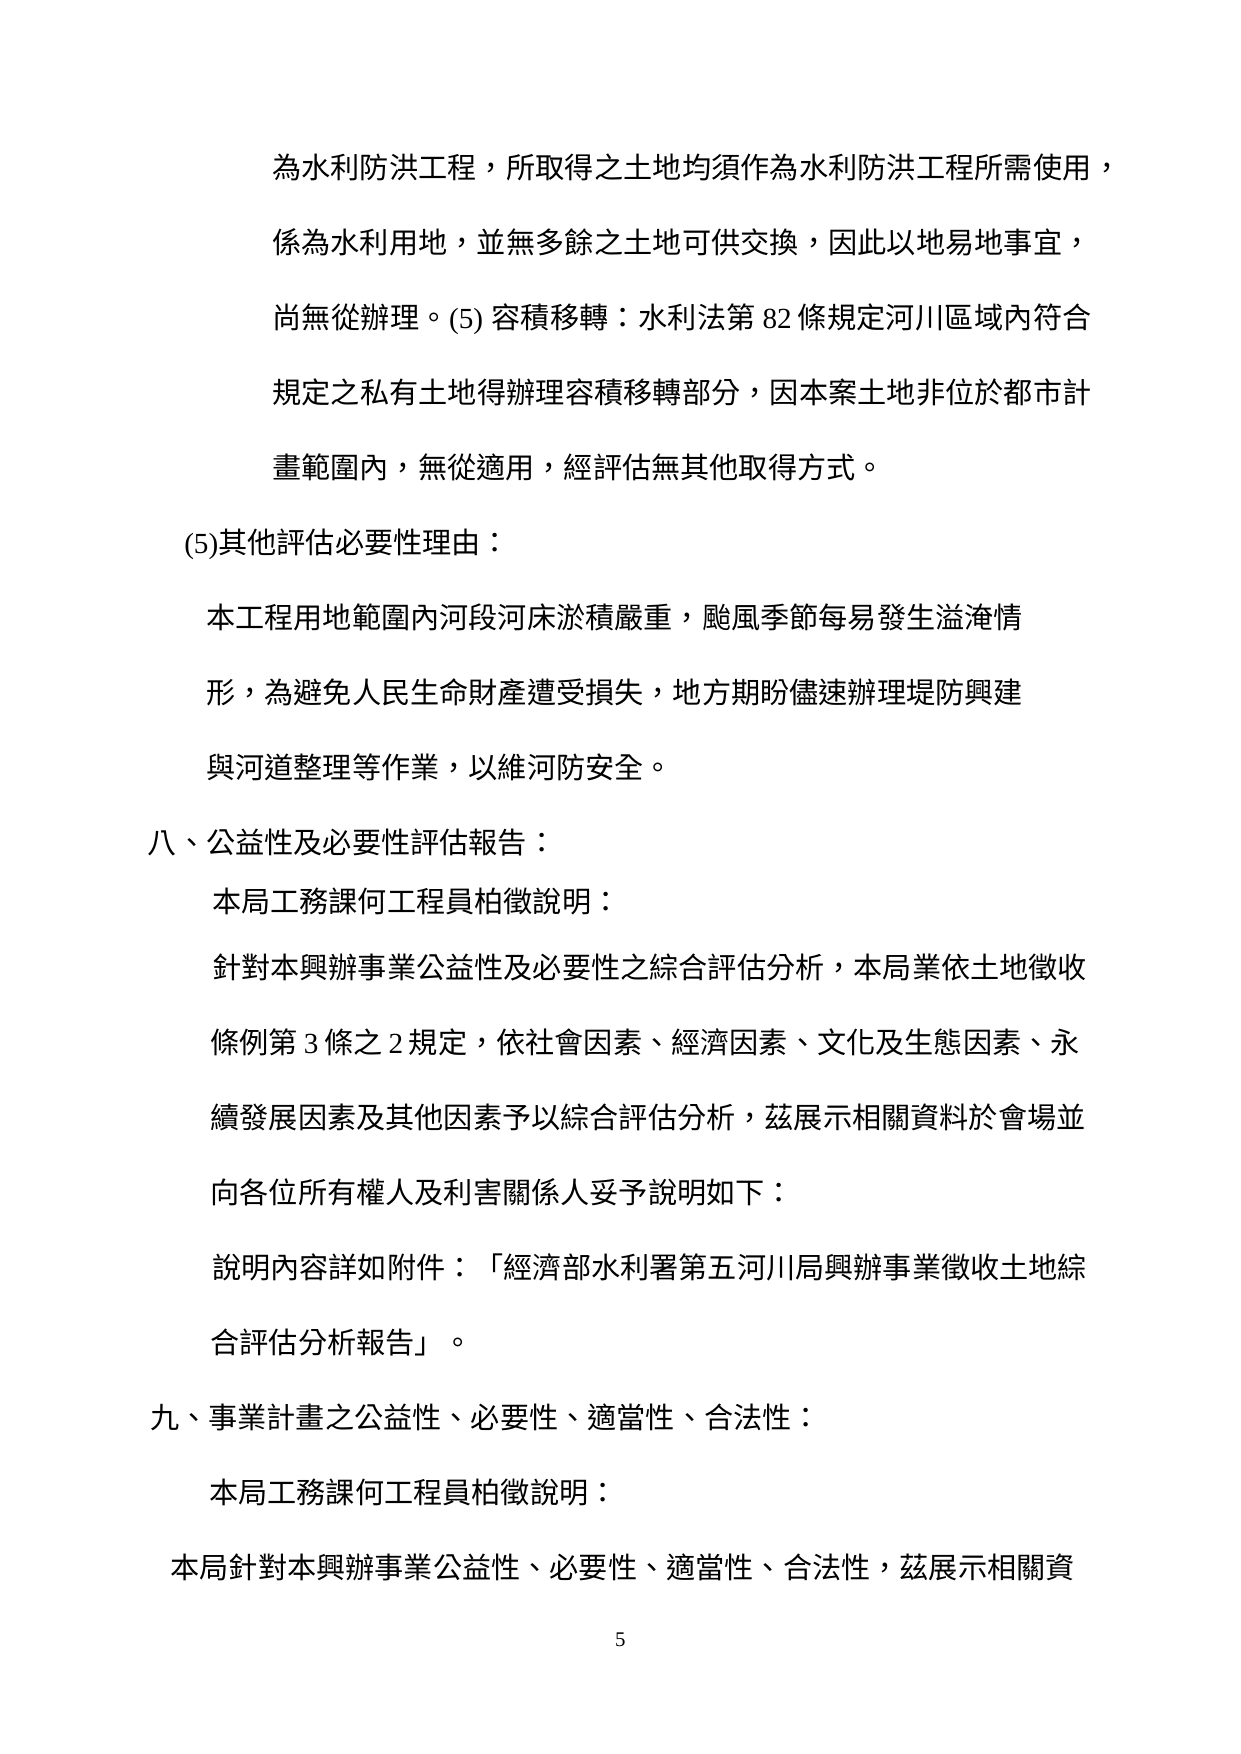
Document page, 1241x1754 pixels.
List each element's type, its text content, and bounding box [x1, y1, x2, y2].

text (5)其他評估必要性理由： [148, 497, 1092, 572]
text 本局工務課何工程員柏徵說明： [165, 872, 1092, 922]
text 與河道整理等作業，以維河防安全。 [148, 722, 1092, 797]
text 形，為避免人民生命財產遭受損失，地方期盼儘速辦理堤防興建 [148, 647, 1092, 722]
text 九、事業計畫之公益性、必要性、適當性、合法性： [145, 1372, 1092, 1447]
text 八、公益性及必要性評估報告： [148, 797, 1092, 872]
text 針對本興辦事業公益性及必要性之綜合評估分析，本局業依土地徵收條例第3條之2規定，依社會因素、經濟因素、文化及生態因素、永續發展因素及其他因素予以綜合評估分析，茲展示相關資料於會場並向各位所有權人及利害關係人妥予說明如下： [210, 922, 1092, 1222]
text 本局工務課何工程員柏徵說明： [148, 1447, 1092, 1522]
text 興建堤防工程屬永久性設施，汛期洪颱期間，為維持河道水流暢通，評估應以取得土地所有權較符合民眾期望，故以下列方式，經研判為不可行，分述如下:(1)信託、委託經營、聯合開發、委託開發、合作經營等方式：上開方式雖係公私合作共同進行開發建設方式之一，惟本工程具有公益性質，不適用以報酬及收入評估。(2)設定地上權、租用等方式：本案工程係屬永久性建設，為利河川長期防洪治理計畫之遂行，應以取得土地所有權兼顧公益及私權維護，無法考慮以設定地上權、租用等方式取得土地。(3) 捐贈：私人捐贈雖係公有土地來源之一，但仍須視土地所有權人意願主動提出，本案迄今尚未接獲土地所有權人願意捐贈土地之意思表示。(4)公私有土地交換(以地易地)：本局所承辦業務為水利防洪工程，所取得之土地均須作為水利防洪工程所需使用，係為水利用地，並無多餘之土地可供交換，因此以地易地事宜，尚無從辦理。(5) 容積移轉：水利法第82條規定河川區域內符合規定之私有土地得辦理容積移轉部分，因本案土地非位於都市計畫範圍內，無從適用，經評估無其他取得方式。 [272, 122, 1092, 497]
text 本局針對本興辦事業公益性、必要性、適當性、合法性，茲展示相關資 [134, 1522, 1092, 1597]
text 本工程用地範圍內河段河床淤積嚴重，颱風季節每易發生溢淹情 [148, 572, 1092, 647]
text 說明內容詳如附件：「經濟部水利署第五河川局興辦事業徵收土地綜合評估分析報告」。 [210, 1222, 1092, 1372]
